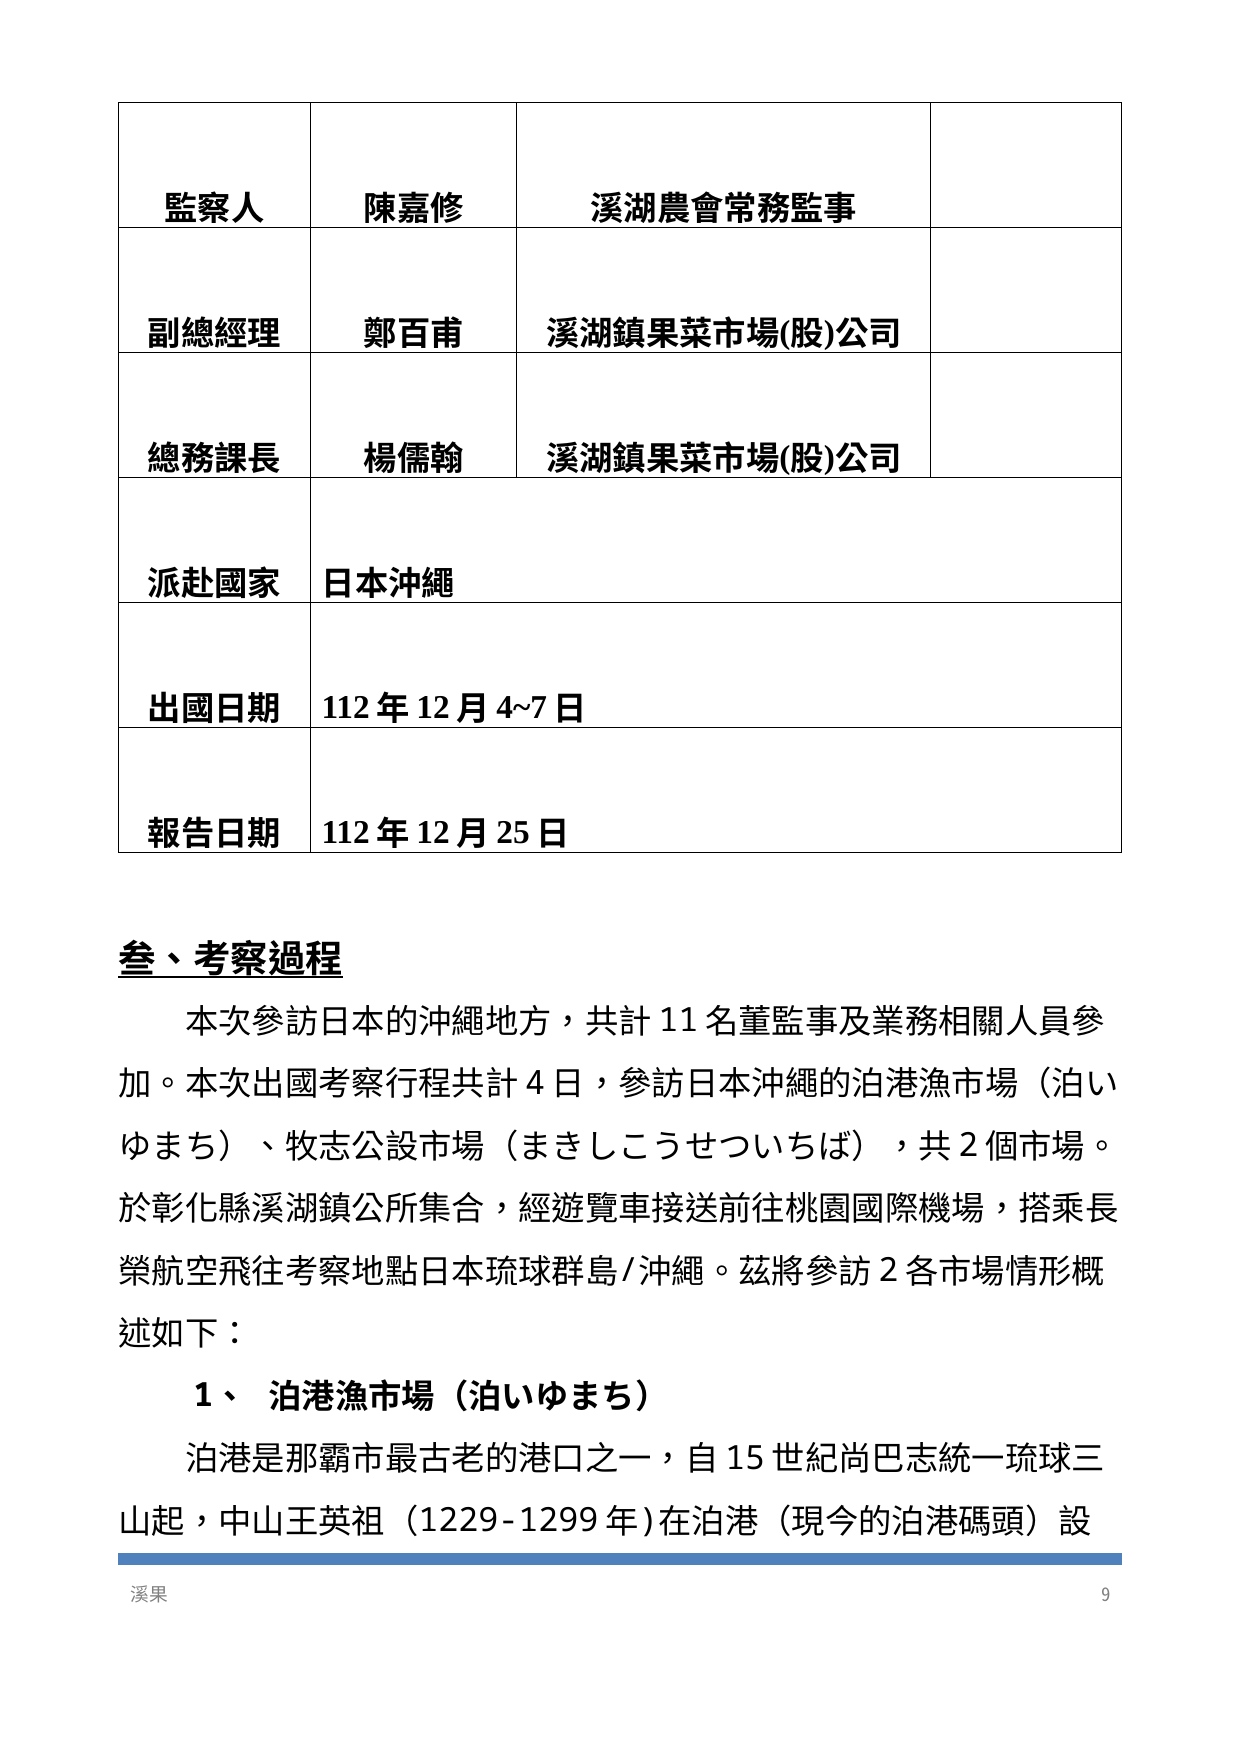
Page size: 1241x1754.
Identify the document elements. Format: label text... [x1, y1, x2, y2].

table_cell 112年12月25日 [311, 728, 1121, 852]
table_cell [931, 103, 1121, 227]
text 叁、考察過程 [118, 914, 1122, 977]
table_cell 鄭百甫 [311, 228, 516, 352]
table_cell 溪湖農會常務監事 [517, 103, 930, 227]
table_cell 副總經理 [119, 228, 310, 352]
table_cell 112年12月4~7日 [311, 603, 1121, 727]
table_cell 溪湖鎮果菜市場(股)公司 [517, 228, 930, 352]
table_cell 總務課長 [119, 353, 310, 477]
table_cell 陳嘉修 [311, 103, 516, 227]
text 泊港是那霸市最古老的港口之一，自15世紀尚巴志統一琉球三山起，中山王英祖（1229-1299年)在泊港（現今的泊港碼頭）設立公館（泊御殿）和公倉（大島倉），作為王朝的國港使用，隨後在14世紀時開始和中國通商貿易，還與朝鮮及東南亞各國之間交易興盛，漸漸發展成琉球交易的據點。到了1985年代逐步發展成物流據點，但也面臨了貨物處理量大增、船舶大型化、運輸型態變化等問題，必須設法解決；此外，由於那霸市位於臨海地區，因此也開始被要求達成作為整建產業發展基礎以及建造居民休憩場所等功能；之後，為符合貨櫃船需求，重新整合開發泊港碼頭，同時建造海濱公園、小型船停泊處等方案持續推動整建。於1995年透過「Tomarin」泊港碼頭旅運大樓竣工、於1998年正式啟用等各項建設落成，使得那霸港的腹地裡更加充滿熱鬧氣息的空間。 [118, 1414, 1122, 1539]
table_cell 日本沖繩 [311, 478, 1121, 602]
table_cell 出國日期 [119, 603, 310, 727]
text 本次參訪日本的沖繩地方，共計11名董監事及業務相關人員參加。本次出國考察行程共計4日，參訪日本沖繩的泊港漁市場（泊いゆまち）、牧志公設市場（まきしこうせついちば），共2個市場。於彰化縣溪湖鎮公所集合，經遊覽車接送前往桃園國際機場，搭乘長榮航空飛往考察地點日本琉球群島/沖繩。茲將參訪2各市場情形概述如下： [118, 977, 1122, 1352]
table_cell 楊儒翰 [311, 353, 516, 477]
table_cell 派赴國家 [119, 478, 310, 602]
table_cell [931, 353, 1121, 477]
table_cell 監察人 [119, 103, 310, 227]
table_cell [931, 228, 1121, 352]
table_cell 溪湖鎮果菜市場(股)公司 [517, 353, 930, 477]
list 泊港漁市場（泊いゆまち） [193, 1352, 1122, 1414]
table_cell 報告日期 [119, 728, 310, 852]
